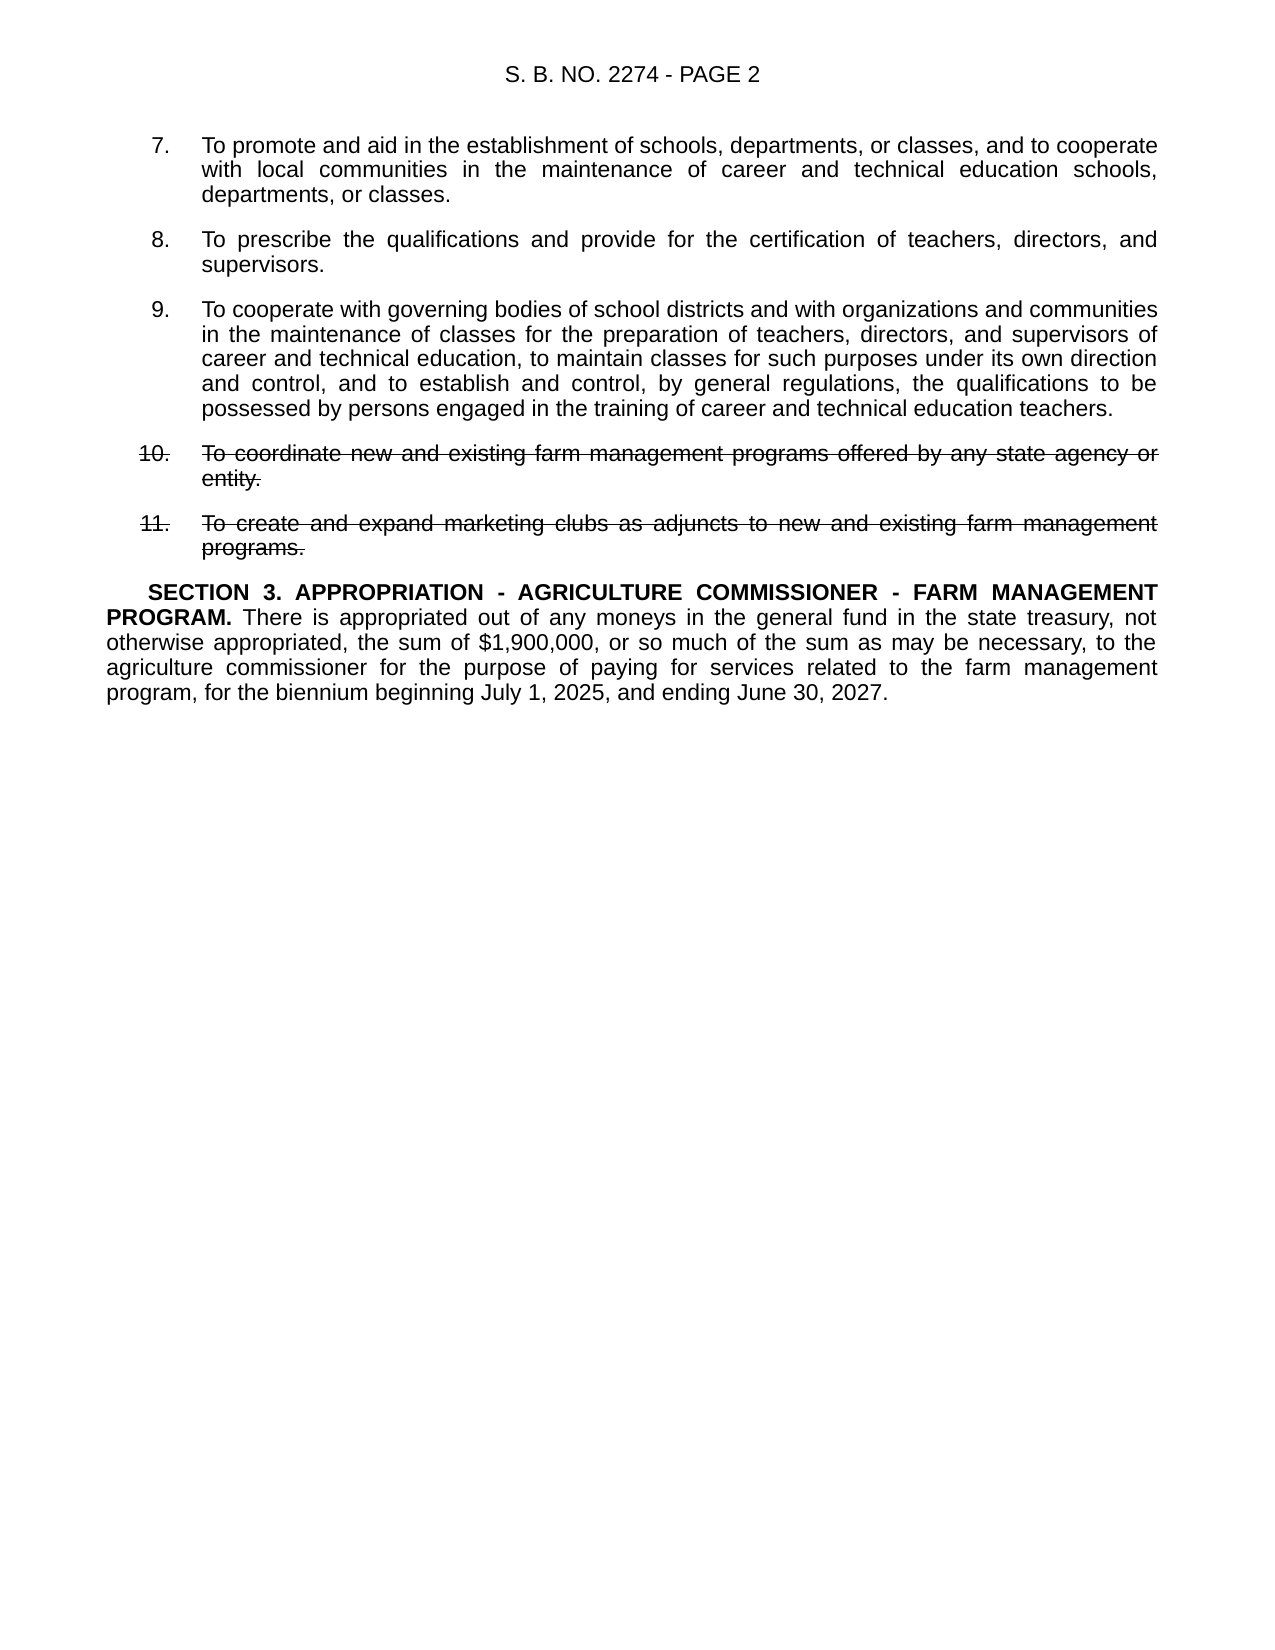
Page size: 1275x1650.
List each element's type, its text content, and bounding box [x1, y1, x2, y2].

text 8. To prescribe the qualifications and provide for the certification of teachers, directors, and supervisors. [106, 228, 1158, 277]
text 11. To create and expand marketing clubs as adjuncts to new and existing farm management programs. [106, 511, 1158, 561]
text 10. To coordinate new and existing farm management programs offered by any state agency or entity. [106, 442, 1158, 491]
text 9. To cooperate with governing bodies of school districts and with organizations and communities in the maintenance of classes for the preparation of teachers, directors, and supervisors of career and technical education, to maintain classes for such purposes under its own direction and control, and to establish and control, by general regulations, the qualifications to be possessed by persons engaged in the training of career and technical education teachers. [106, 297, 1158, 421]
text 7. To promote and aid in the establishment of schools, departments, or classes, and to cooperate with local communities in the maintenance of career and technical education schools, departments, or classes. [106, 133, 1158, 208]
text SECTION 3. APPROPRIATION ‑ AGRICULTURE COMMISSIONER ‑ FARM MANAGEMENT PROGRAM. There is appropriated out of any moneys in the general fund in the state treasury, not otherwise appropriated, the sum of $1,900,000, or so much of the sum as may be necessary, to the agriculture commissioner for the purpose of paying for services related to the farm management program, for the biennium beginning July 1, 2025, and ending June 30, 2027. [106, 581, 1158, 705]
